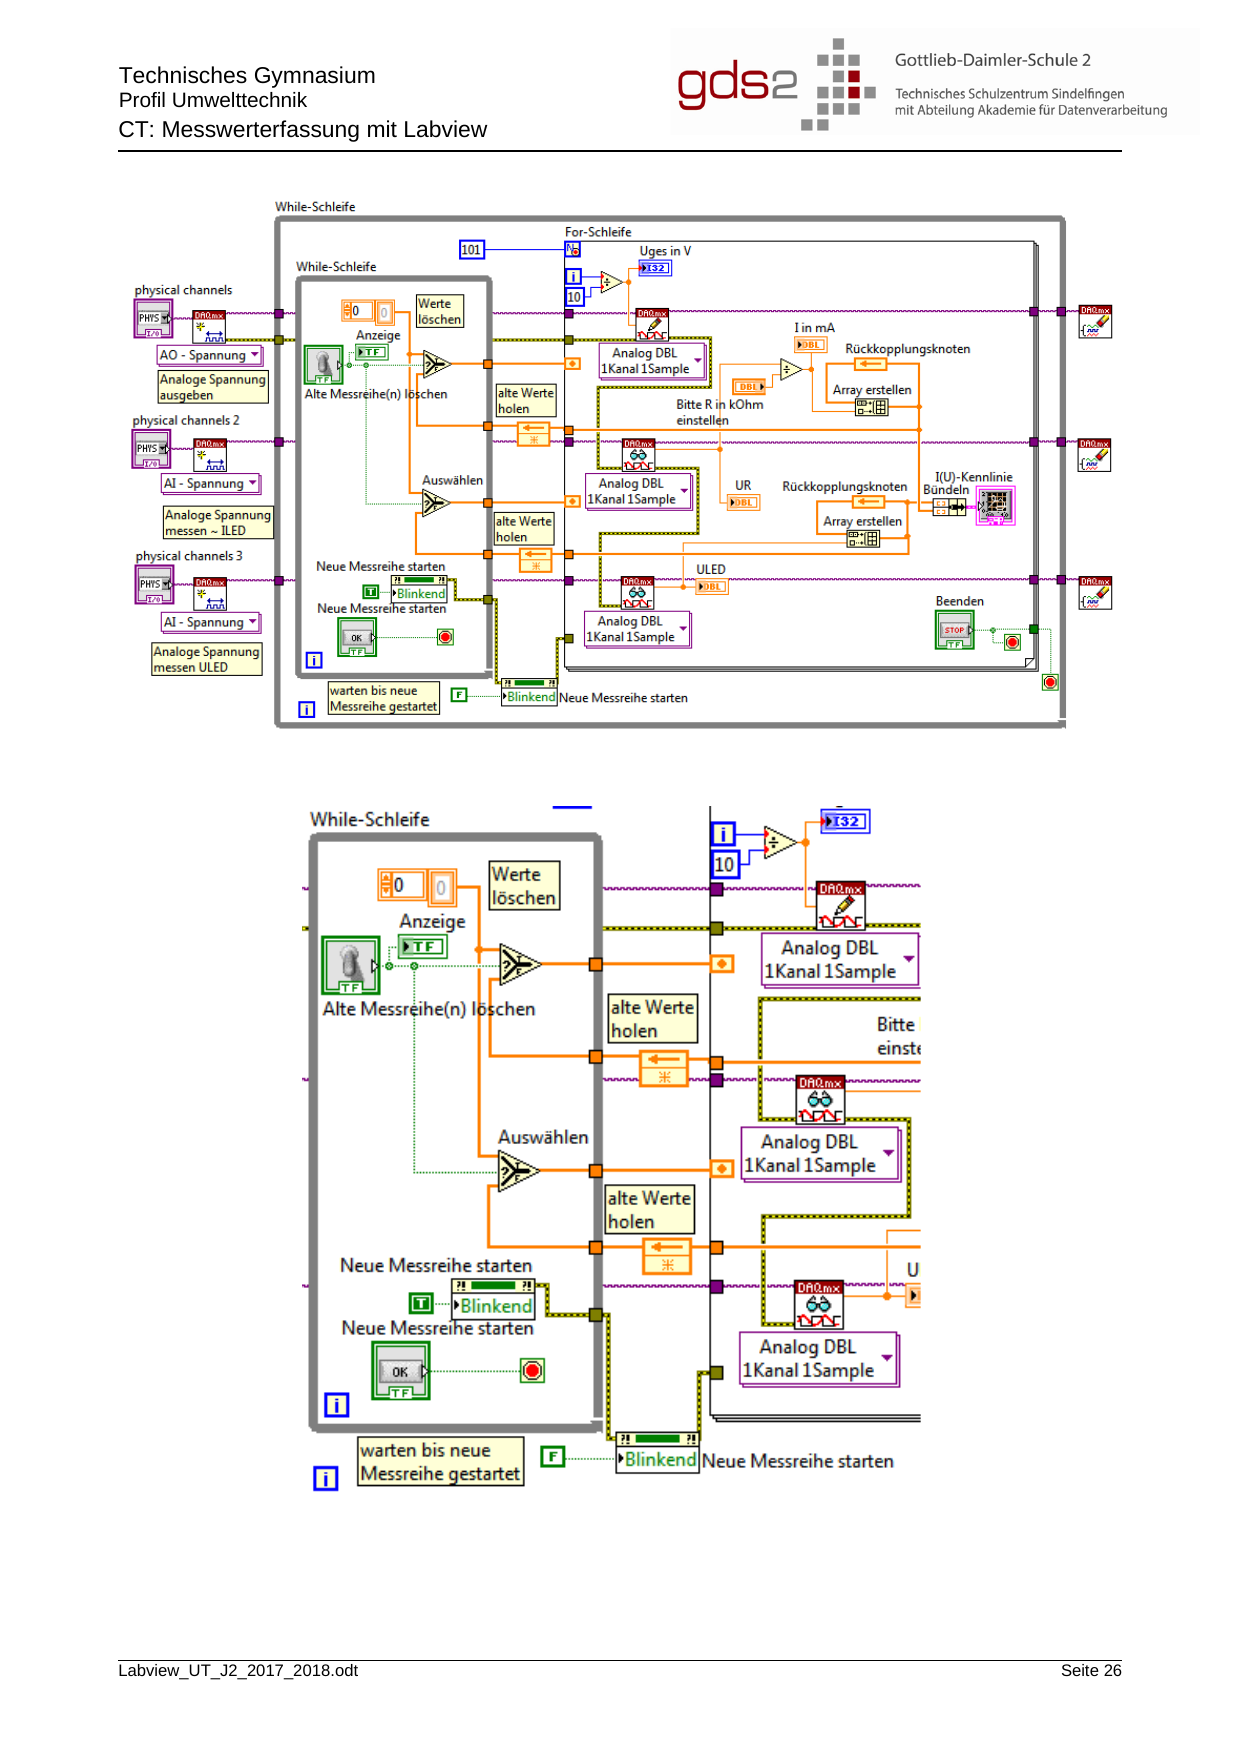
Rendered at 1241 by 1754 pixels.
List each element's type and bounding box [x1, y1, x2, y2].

picture [670, 28, 1201, 135]
picture [123, 186, 1128, 738]
picture [302, 806, 921, 1496]
